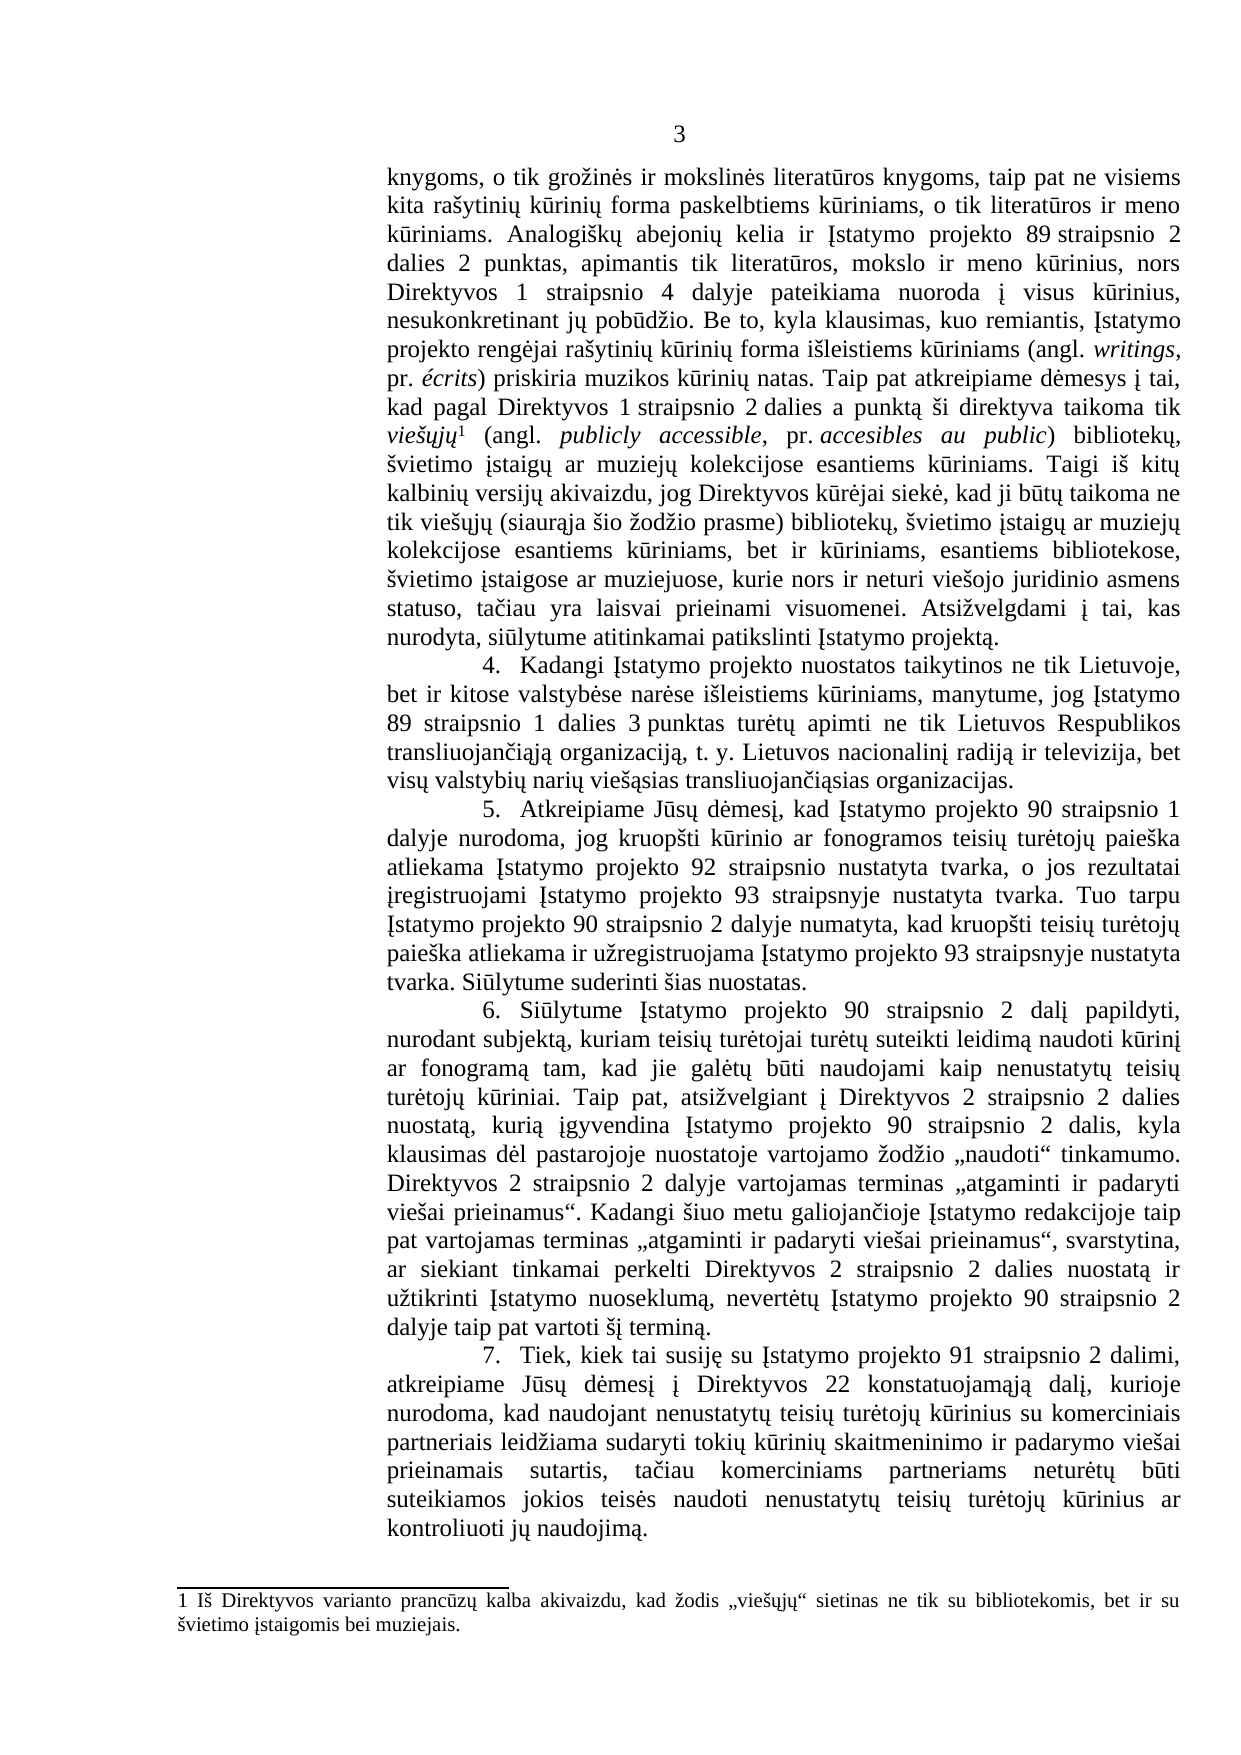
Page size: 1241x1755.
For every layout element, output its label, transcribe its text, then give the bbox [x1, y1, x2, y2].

list Atkreipiame Jūsų dėmesį, kad Įstatymo projekto 90 straipsnio 1 dalyje nurodoma, jog kruopšti kūrinio ar fonogramos teisių turėtojų paieška atliekama Įstatymo projekto 92 straipsnio nustatyta tvarka, o jos rezultatai įregistruojami Įstatymo projekto 93 straipsnyje nustatyta tvarka. Tuo tarpu Įstatymo projekto 90 straipsnio 2 dalyje numatyta, kad kruopšti teisių turėtojų paieška atliekama ir užregistruojama Įstatymo projekto 93 straipsnyje nustatyta tvarka. Siūlytume suderinti šias nuostatas. [349, 794, 1181, 996]
list Kadangi Įstatymo projekto nuostatos taikytinos ne tik Lietuvoje, bet ir kitose valstybėse narėse išleistiems kūriniams, manytume, jog Įstatymo 89 straipsnio 1 dalies 3 punktas turėtų apimti ne tik Lietuvos Respublikos transliuojančiąją organizaciją, t. y. Lietuvos nacionalinį radiją ir televizija, bet visų valstybių narių viešąsias transliuojančiąsias organizacijas. [349, 651, 1181, 794]
list Tiek, kiek tai susiję su Įstatymo projekto 91 straipsnio 2 dalimi, atkreipiame Jūsų dėmesį į Direktyvos 22 konstatuojamąją dalį, kurioje nurodoma, kad naudojant nenustatytų teisių turėtojų kūrinius su komerciniais partneriais leidžiama sudaryti tokių kūrinių skaitmeninimo ir padarymo viešai prieinamais sutartis, tačiau komerciniams partneriams neturėtų būti suteikiamos jokios teisės naudoti nenustatytų teisių turėtojų kūrinius ar kontroliuoti jų naudojimą. [349, 1341, 1181, 1542]
list knygoms, o tik grožinės ir mokslinės literatūros knygoms, taip pat ne visiems kita rašytinių kūrinių forma paskelbtiems kūriniams, o tik literatūros ir meno kūriniams. Analogiškų abejonių kelia ir Įstatymo projekto 89 straipsnio 2 dalies 2 punktas, apimantis tik literatūros, mokslo ir meno kūrinius, nors Direktyvos 1 straipsnio 4 dalyje pateikiama nuoroda į visus kūrinius, nesukonkretinant jų pobūdžio. Be to, kyla klausimas, kuo remiantis, Įstatymo projekto rengėjai rašytinių kūrinių forma išleistiems kūriniams (angl. writings, pr. écrits) priskiria muzikos kūrinių natas. Taip pat atkreipiame dėmesys į tai, kad pagal Direktyvos 1 straipsnio 2 dalies a punktą ši direktyva taikoma tik viešųjų (angl. publicly accessible, pr. accesibles au public) bibliotekų, švietimo įstaigų ar muziejų kolekcijose esantiems kūriniams. Taigi iš kitų kalbinių versijų akivaizdu, jog Direktyvos kūrėjai siekė, kad ji būtų taikoma ne tik viešųjų (siaurąja šio žodžio prasme) bibliotekų, švietimo įstaigų ar muziejų kolekcijose esantiems kūriniams, bet ir kūriniams, esantiems bibliotekose, švietimo įstaigose ar muziejuose, kurie nors ir neturi viešojo juridinio asmens statuso, tačiau yra laisvai prieinami visuomenei. Atsižvelgdami į tai, kas nurodyta, siūlytume atitinkamai patikslinti Įstatymo projektą. [349, 162, 1181, 651]
list Iš Direktyvos varianto prancūzų kalba akivaizdu, kad žodis „viešųjų“ sietinas ne tik su bibliotekomis, bet ir su švietimo įstaigomis bei muziejais. [177, 1588, 1181, 1636]
list Siūlytume Įstatymo projekto 90 straipsnio 2 dalį papildyti, nurodant subjektą, kuriam teisių turėtojai turėtų suteikti leidimą naudoti kūrinį ar fonogramą tam, kad jie galėtų būti naudojami kaip nenustatytų teisių turėtojų kūriniai. Taip pat, atsižvelgiant į Direktyvos 2 straipsnio 2 dalies nuostatą, kurią įgyvendina Įstatymo projekto 90 straipsnio 2 dalis, kyla klausimas dėl pastarojoje nuostatoje vartojamo žodžio „naudoti“ tinkamumo. Direktyvos 2 straipsnio 2 dalyje vartojamas terminas „atgaminti ir padaryti viešai prieinamus“. Kadangi šiuo metu galiojančioje Įstatymo redakcijoje taip pat vartojamas terminas „atgaminti ir padaryti viešai prieinamus“, svarstytina, ar siekiant tinkamai perkelti Direktyvos 2 straipsnio 2 dalies nuostatą ir užtikrinti Įstatymo nuoseklumą, nevertėtų Įstatymo projekto 90 straipsnio 2 dalyje taip pat vartoti šį terminą. [349, 996, 1181, 1341]
